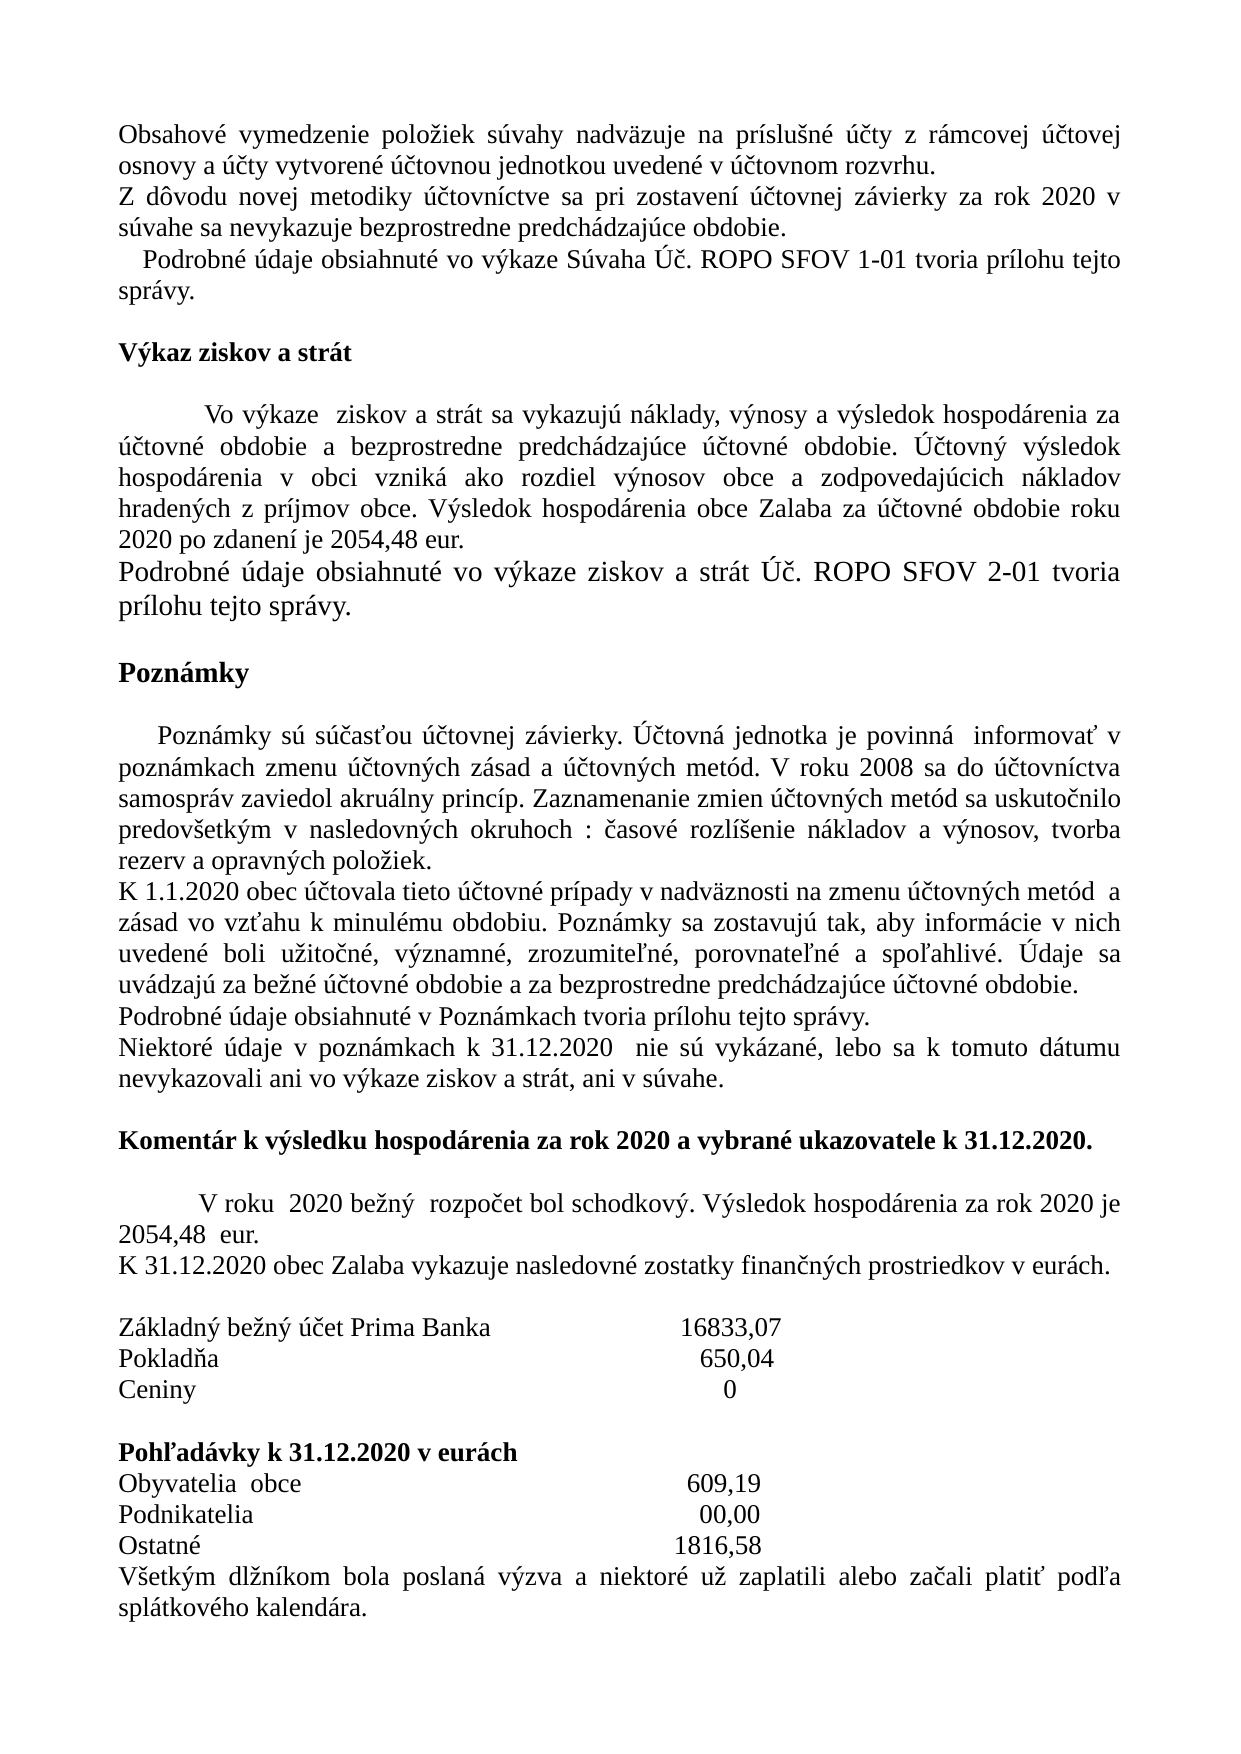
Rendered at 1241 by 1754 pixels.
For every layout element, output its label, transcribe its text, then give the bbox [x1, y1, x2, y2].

text Základný bežný účet Prima Banka 16833,07 [118, 1311, 1122, 1342]
text Ceniny 0 [118, 1373, 1122, 1405]
text Pohľadávky k 31.12.2020 v eurách [118, 1436, 1122, 1467]
text Ostatné 1816,58 [118, 1529, 1122, 1560]
text Výkaz ziskov a strát [118, 336, 1122, 367]
text Podrobné údaje obsiahnuté vo výkaze Súvaha Úč. ROPO SFOV 1-01 tvoria prílohu tejto správy. [118, 243, 1122, 305]
text Niektoré údaje v poznámkach k 31.12.2020 nie sú vykázané, lebo sa k tomuto dátumu nevykazovali ani vo výkaze ziskov a strát, ani v súvahe. [118, 1031, 1122, 1093]
text Poznámky sú súčasťou účtovnej závierky. Účtovná jednotka je povinná informovať v poznámkach zmenu účtovných zásad a účtovných metód. V roku 2008 sa do účtovníctva samospráv zaviedol akruálny princíp. Zaznamenanie zmien účtovných metód sa uskutočnilo predovšetkým v nasledovných okruhoch : časové rozlíšenie nákladov a výnosov, tvorba rezerv a opravných položiek. [118, 719, 1122, 875]
text Poznámky [118, 655, 1122, 688]
text Všetkým dlžníkom bola poslaná výzva a niektoré už zaplatili alebo začali platiť podľa splátkového kalendára. [118, 1560, 1122, 1623]
text V roku 2020 bežný rozpočet bol schodkový. Výsledok hospodárenia za rok 2020 je 2054,48 eur. [118, 1187, 1122, 1249]
text Komentár k výsledku hospodárenia za rok 2020 a vybrané ukazovatele k 31.12.2020. [118, 1124, 1122, 1156]
text K 31.12.2020 obec Zalaba vykazuje nasledovné zostatky finančných prostriedkov v eurách. [118, 1249, 1122, 1280]
text Podrobné údaje obsiahnuté vo výkaze ziskov a strát Úč. ROPO SFOV 2-01 tvoria prílohu tejto správy. [118, 554, 1122, 621]
text Podrobné údaje obsiahnuté v Poznámkach tvoria prílohu tejto správy. [118, 1000, 1122, 1031]
text K 1.1.2020 obec účtovala tieto účtovné prípady v nadväznosti na zmenu účtovných metód a zásad vo vzťahu k minulému obdobiu. Poznámky sa zostavujú tak, aby informácie v nich uvedené boli užitočné, významné, zrozumiteľné, porovnateľné a spoľahlivé. Údaje sa uvádzajú za bežné účtovné obdobie a za bezprostredne predchádzajúce účtovné obdobie. [118, 875, 1122, 1000]
text Vo výkaze ziskov a strát sa vykazujú náklady, výnosy a výsledok hospodárenia za účtovné obdobie a bezprostredne predchádzajúce účtovné obdobie. Účtovný výsledok hospodárenia v obci vzniká ako rozdiel výnosov obce a zodpovedajúcich nákladov hradených z príjmov obce. Výsledok hospodárenia obce Zalaba za účtovné obdobie roku 2020 po zdanení je 2054,48 eur. [118, 398, 1122, 554]
text Z dôvodu novej metodiky účtovníctve sa pri zostavení účtovnej závierky za rok 2020 v súvahe sa nevykazuje bezprostredne predchádzajúce obdobie. [118, 180, 1122, 243]
text Podnikatelia 00,00 [118, 1498, 1122, 1529]
text Obsahové vymedzenie položiek súvahy nadväzuje na príslušné účty z rámcovej účtovej osnovy a účty vytvorené účtovnou jednotkou uvedené v účtovnom rozvrhu. [118, 118, 1122, 180]
text Pokladňa 650,04 [118, 1342, 1122, 1373]
text Obyvatelia obce 609,19 [118, 1467, 1122, 1498]
